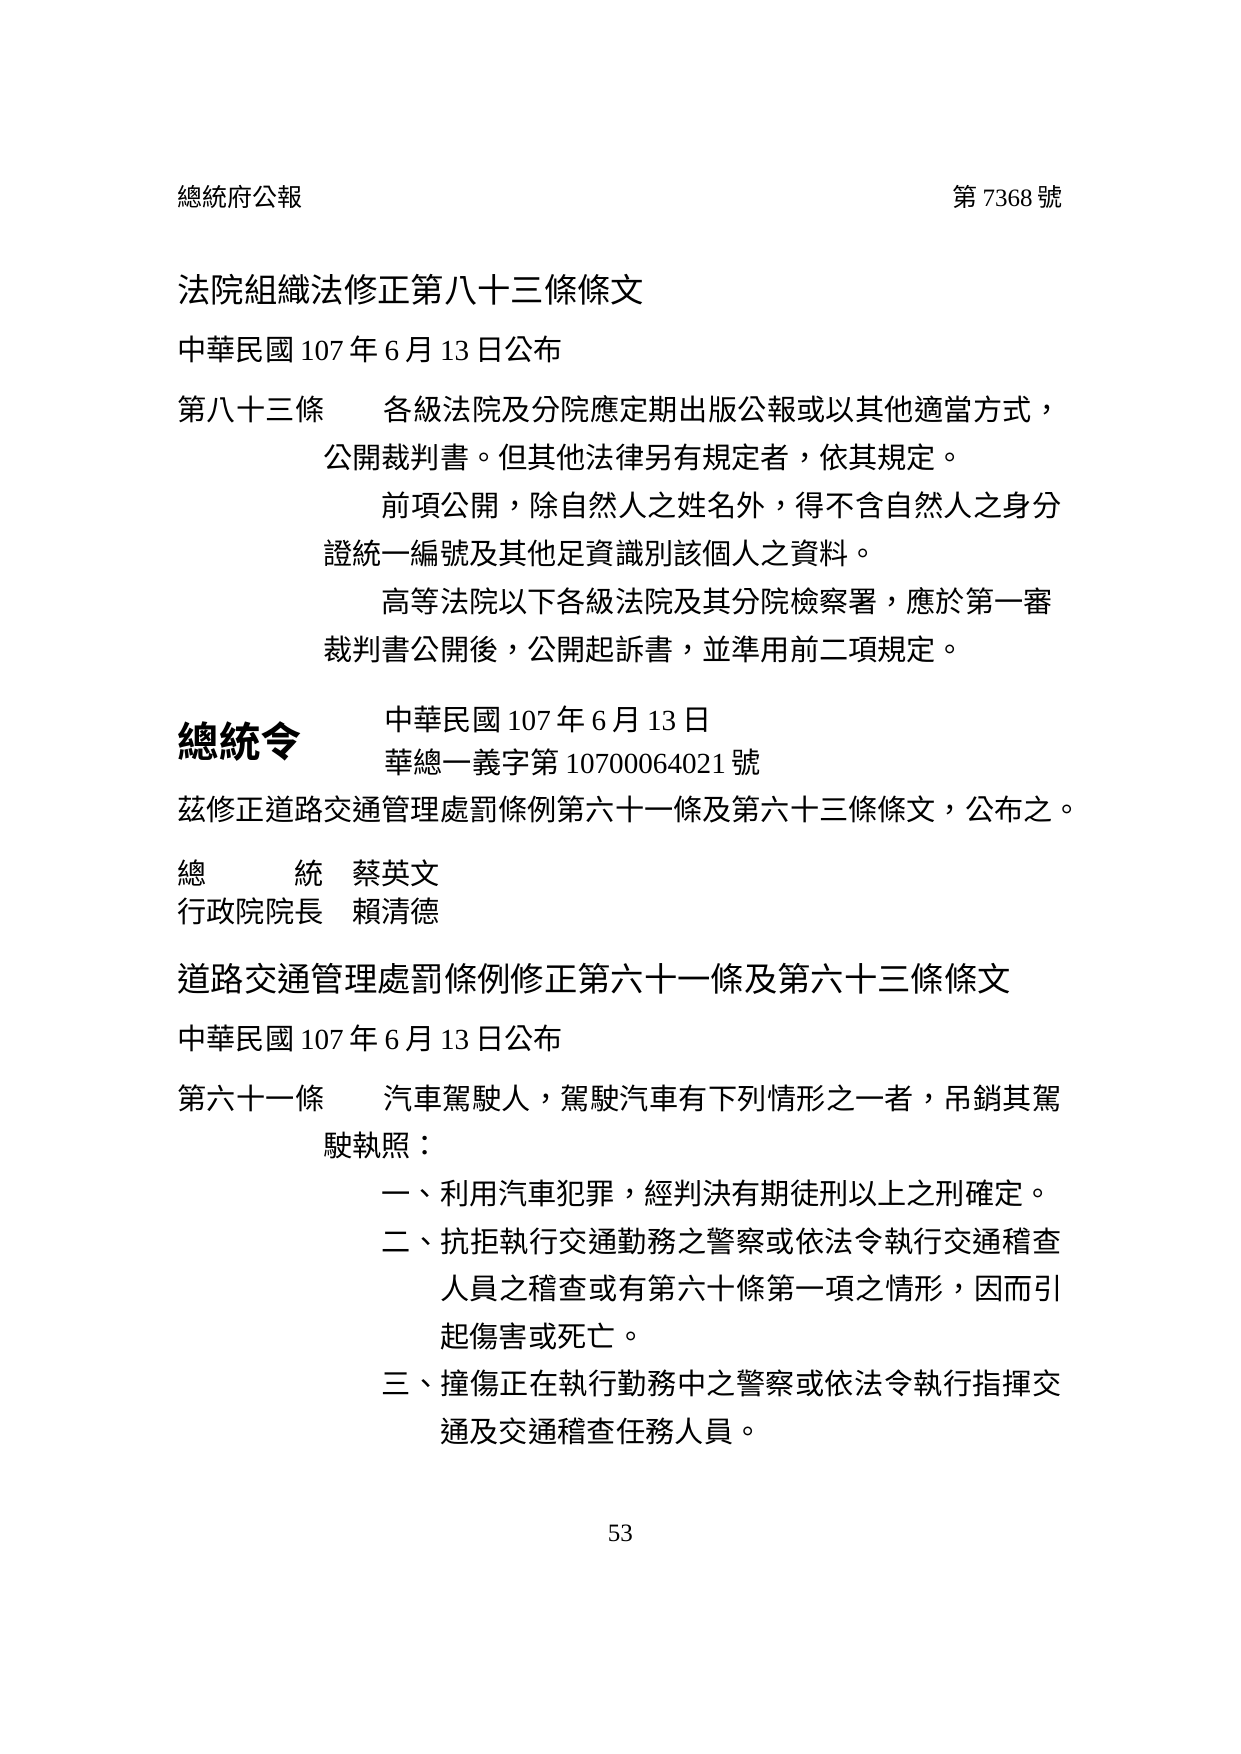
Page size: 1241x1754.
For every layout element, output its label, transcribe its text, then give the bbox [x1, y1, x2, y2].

text 中華民國107年6月13日公布 [177, 324, 1063, 370]
text 一、利用汽車犯罪，經判決有期徒刑以上之刑確定。 [381, 1166, 1063, 1214]
text 高等法院以下各級法院及其分院檢察署，應於第一審裁判書公開後，公開起訴書，並準用前二項規定。 [323, 574, 1063, 670]
text 茲修正道路交通管理處罰條例第六十一條及第六十三條條文，公布之。 [177, 784, 1063, 829]
text 行政院院長 賴清德 [177, 892, 1063, 929]
text 總 統 蔡英文 [177, 854, 1063, 892]
text 第八十三條 各級法院及分院應定期出版公報或以其他適當方式，公開裁判書。但其他法律另有規定者，依其規定。 [177, 382, 1063, 478]
text 二、抗拒執行交通勤務之警察或依法令執行交通稽查人員之稽查或有第六十條第一項之情形，因而引起傷害或死亡。 [381, 1214, 1063, 1357]
text 中華民國107年6月13日公布 [177, 1013, 1063, 1059]
text 三、撞傷正在執行勤務中之警察或依法令執行指揮交通及交通稽查任務人員。 [381, 1357, 1063, 1452]
table_header 中華民國107年6月13日 華總一義字第10700064021號 [381, 695, 877, 784]
text 第六十一條 汽車駕駛人，駕駛汽車有下列情形之一者，吊銷其駕駛執照： [177, 1071, 1063, 1166]
text 法院組織法修正第八十三條條文 [177, 266, 1063, 312]
text 前項公開，除自然人之姓名外，得不含自然人之身分證統一編號及其他足資識別該個人之資料。 [323, 478, 1063, 574]
table_header 總統令 [174, 695, 381, 784]
text 道路交通管理處罰條例修正第六十一條及第六十三條條文 [177, 954, 1063, 1000]
